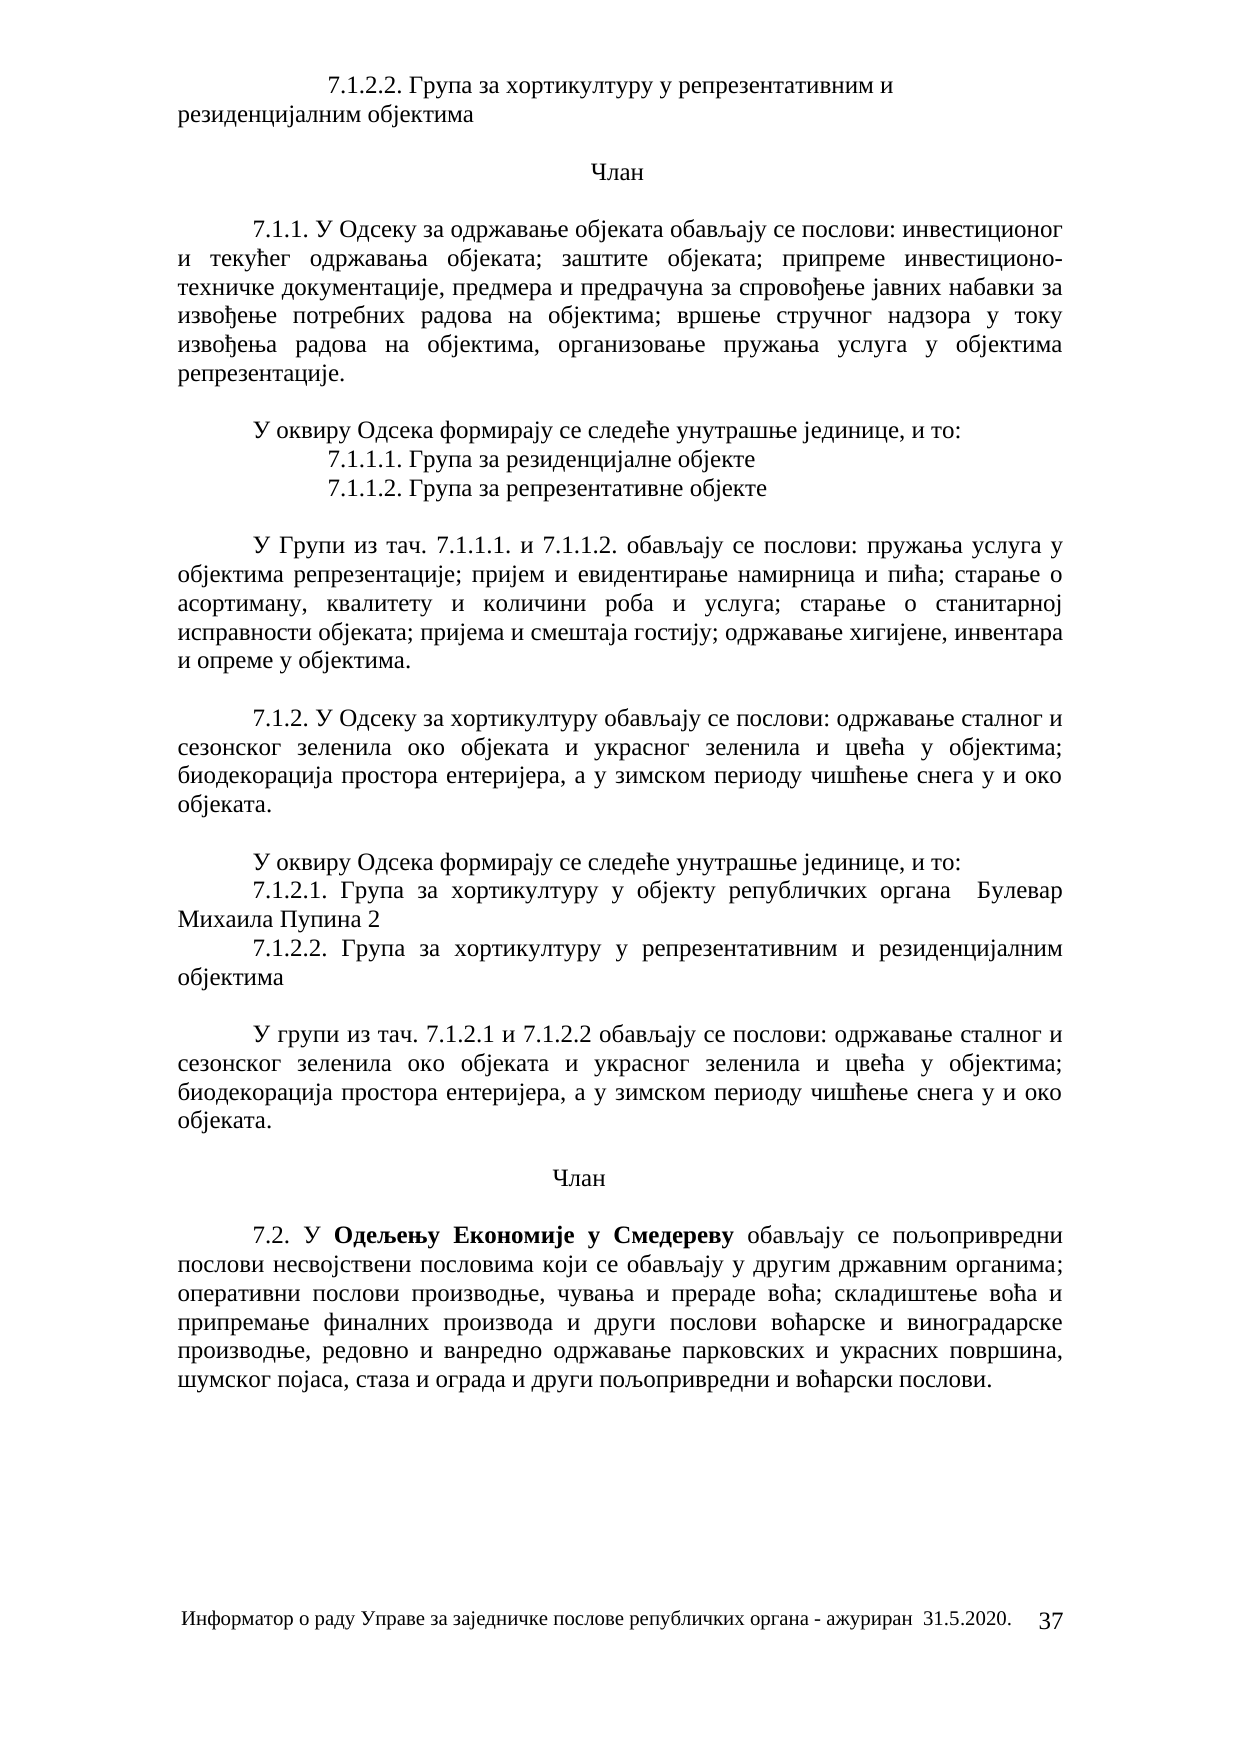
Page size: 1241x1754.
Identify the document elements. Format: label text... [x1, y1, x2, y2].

text 7.2. У Одељењу Економије у Смедереву обављају се пољопривредни послови несвојствени пословима који се обављају у другим државним органима; оперативни послови производње, чувања и прераде воћа; складиштење воћа и припремање финалних производа и други послови воћарске и виноградарске производње, редовно и ванредно одржавање парковских и украсних површина, шумског појаса, стаза и ограда и други пољопривредни и воћарски послови. [177, 1220, 1063, 1393]
text 7.1.1.1. Група за резиденцијалне објекте [177, 444, 1063, 473]
text У оквиру Одсека формирају се следеће унутрашње јединице, и то: [177, 415, 1063, 444]
text 7.1.2.2. Група за хортикултуру у репрезентативним и резиденцијалним објектима [177, 933, 1063, 990]
text Члан [177, 157, 1063, 185]
text 7.1.2.2. Група за хортикултуру у репрезентативним и резиденцијалним објектима [177, 70, 1063, 128]
text Члан [177, 1163, 1063, 1192]
text 7.1.2.1. Група за хортикултуру у објекту републичких органа Булевар Михаила Пупина 2 [177, 875, 1063, 933]
text 7.1.2. У Одсеку за хортикултуру обављају се послови: одржавање сталног и сезонског зеленила око објеката и украсног зеленила и цвећа у објектима; биодекорација простора ентеријера, а у зимском периоду чишћење снега у и око објеката. [177, 703, 1063, 818]
text 7.1.1. У Одсеку за одржавање објеката обављају се послови: инвестиционог и текућег одржавања објеката; заштите објеката; припреме инвестиционо-техничке документације, предмера и предрачуна за спровођење јавних набавки за извођење потребних радова на објектима; вршење стручног надзора у току извођења радова на објектима, организовање пружања услуга у објектима репрезентације. [177, 214, 1063, 387]
text У групи из тач. 7.1.2.1 и 7.1.2.2 обављају се послови: одржавање сталног и сезонског зеленила око објеката и украсног зеленила и цвећа у објектима; биодекорација простора ентеријера, а у зимском периоду чишћење снега у и око објеката. [177, 1019, 1063, 1134]
text У оквиру Одсека формирају се следеће унутрашње јединице, и то: [177, 847, 1063, 875]
text 7.1.1.2. Група за репрезентативне објекте [177, 473, 1063, 502]
text У Групи из тач. 7.1.1.1. и 7.1.1.2. обављају се послови: пружања услуга у објектима репрезентације; пријем и евидентирање намирница и пића; старање о асортиману, квалитету и количини роба и услуга; старање о станитарној исправности објеката; пријема и смештаја гостију; одржавање хигијене, инвентара и опреме у објектима. [177, 530, 1063, 674]
